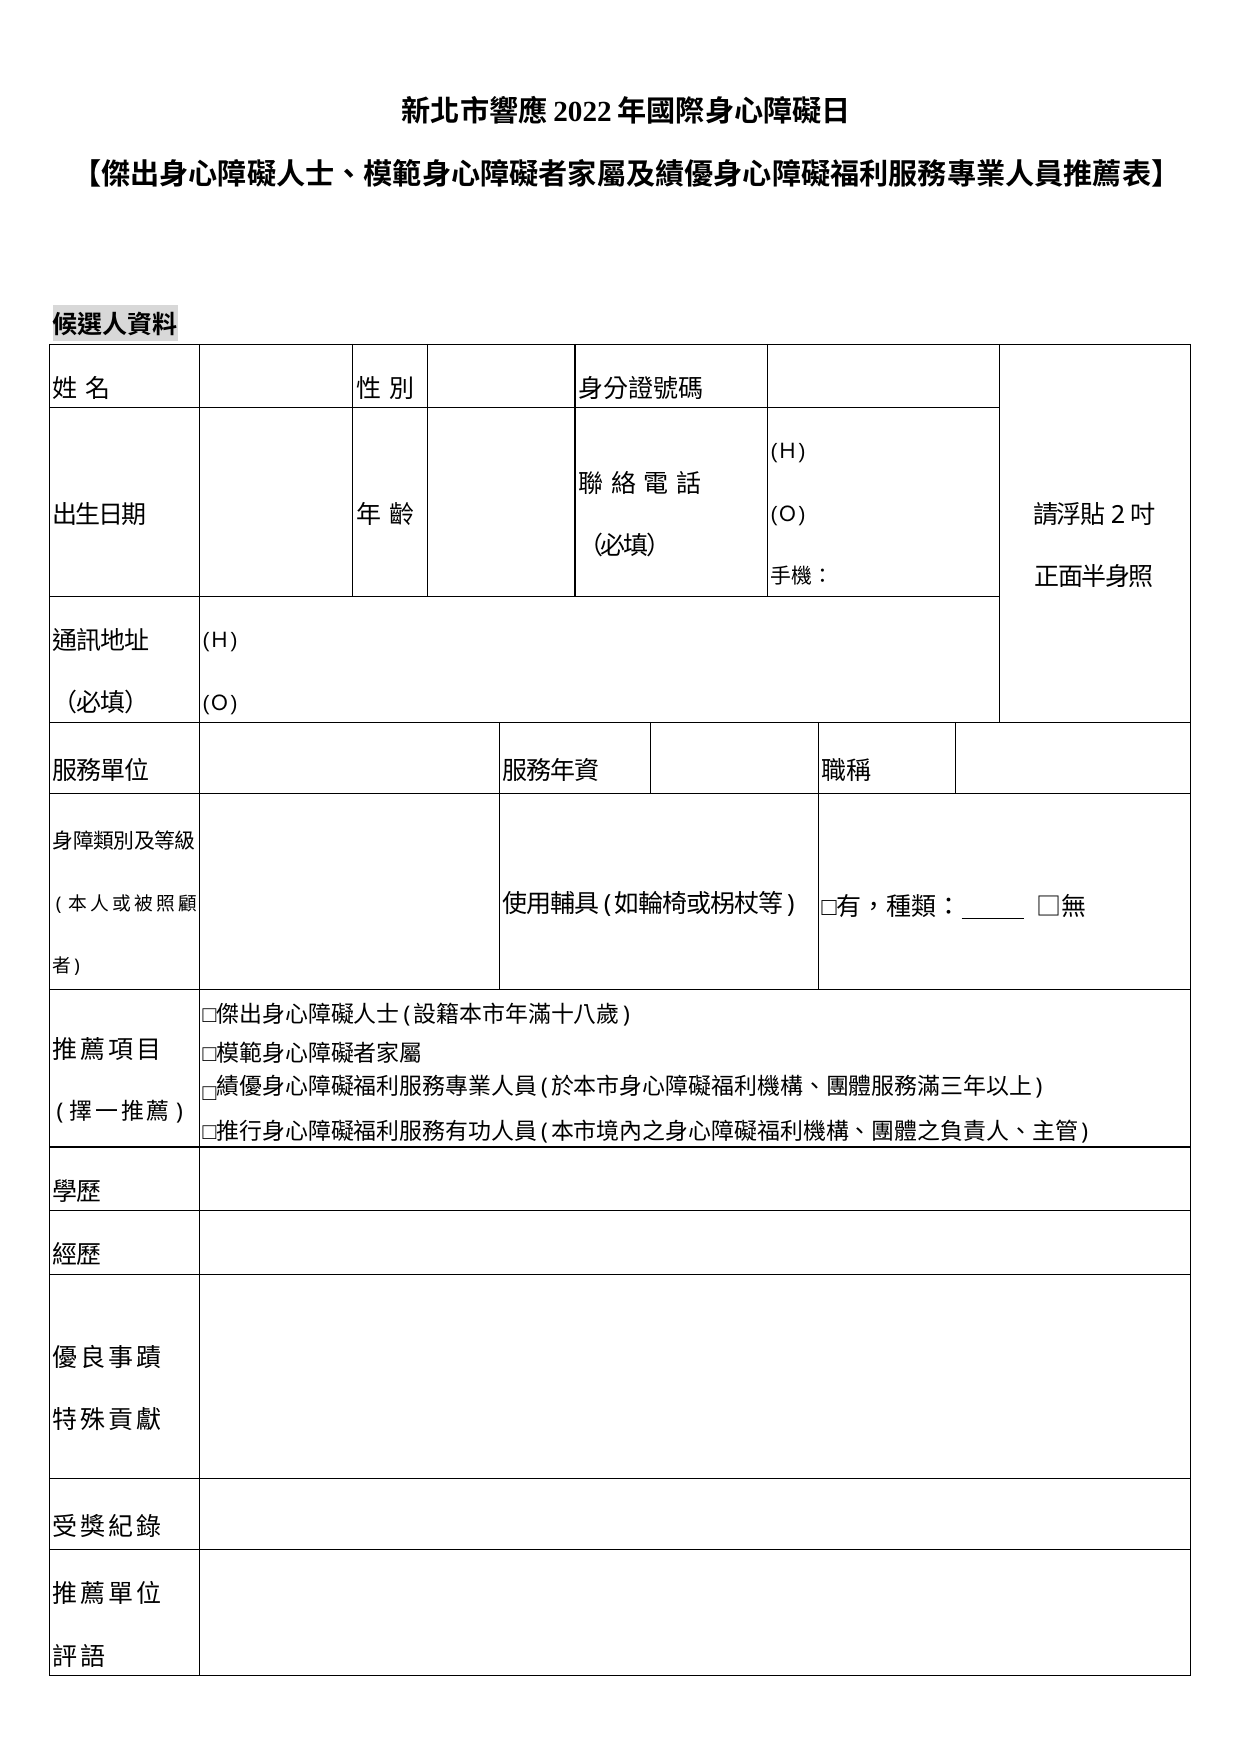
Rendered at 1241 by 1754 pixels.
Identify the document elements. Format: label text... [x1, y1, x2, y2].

table_cell ： [197, 222, 575, 252]
table_cell 聯絡人 [50, 252, 197, 281]
table_cell 候選人資料 [50, 281, 1191, 344]
table_cell 身分證號碼 [576, 345, 767, 407]
table_cell [651, 723, 818, 793]
table_cell 職稱 [819, 723, 955, 793]
table_cell [200, 1479, 1190, 1549]
table_cell 服務年資 [500, 723, 650, 793]
table_cell 通訊地址 （必填） [50, 597, 199, 722]
table_cell [200, 1550, 1190, 1675]
table_header 推薦單位地址： [575, 193, 763, 222]
table_header [763, 193, 1191, 222]
table_cell 聯絡人電話： [575, 252, 763, 281]
table_cell 請浮貼2吋 正面半身照 [1000, 345, 1190, 722]
table_cell [763, 222, 1191, 252]
table_cell 優良事蹟 特殊貢獻 [50, 1275, 199, 1478]
table_header 推薦單位 [50, 193, 197, 222]
table_cell [200, 1211, 1190, 1273]
table_cell 推薦單位電話： [575, 222, 763, 252]
table_cell 推薦單位 評語 [50, 1550, 199, 1675]
table_cell [200, 345, 352, 407]
table_cell [200, 1148, 1190, 1210]
table_cell 姓 名 [50, 345, 199, 407]
table_cell [428, 345, 574, 407]
table_cell (Ｈ) (Ｏ) 手機： [768, 408, 999, 596]
table_cell 使用輔具(如輪椅或柺杖等) [500, 794, 818, 989]
table_cell [200, 1275, 1190, 1478]
table_header ： [197, 193, 575, 222]
table_cell 聯 絡 電 話 （必填） [576, 408, 767, 596]
table_cell 經歷 [50, 1211, 199, 1273]
table_cell 出生日期 [50, 408, 199, 596]
table_cell 推薦項目 (擇一推薦) [50, 990, 199, 1146]
table_cell [200, 723, 499, 793]
table_cell [200, 408, 352, 596]
table_cell 身障類別及等級(本人或被照顧者) [50, 794, 199, 989]
text 新北市響應2022年國際身心障礙日 [53, 67, 1199, 130]
table_cell [768, 345, 999, 407]
table_cell ： [197, 252, 575, 281]
table_cell 推薦單位主管 [50, 222, 197, 252]
table_cell [763, 252, 1191, 281]
table_cell 服務單位 [50, 723, 199, 793]
table_cell 學歷 [50, 1148, 199, 1210]
table_cell □傑出身心障礙人士(設籍本市年滿十八歲) □模範身心障礙者家屬 □績優身心障礙福利服務專業人員(於本市身心障礙福利機構、團體服務滿三年以上) □推行身心障礙福利服務有功人員(本市境內之身心障礙福利機構、團體之負責人、主管) [200, 990, 1190, 1146]
table_cell [200, 794, 499, 989]
table_cell [956, 723, 1190, 793]
table_cell 性 別 [353, 345, 427, 407]
table_cell 年 齡 [353, 408, 427, 596]
table_cell (Ｈ) (Ｏ) [200, 597, 999, 722]
table_cell [428, 408, 574, 596]
table_cell □有，種類： □無 [819, 794, 1190, 989]
table_cell 受獎紀錄 [50, 1479, 199, 1549]
text 【傑出身心障礙人士、模範身心障礙者家屬及績優身心障礙福利服務專業人員推薦表】 [53, 130, 1199, 192]
